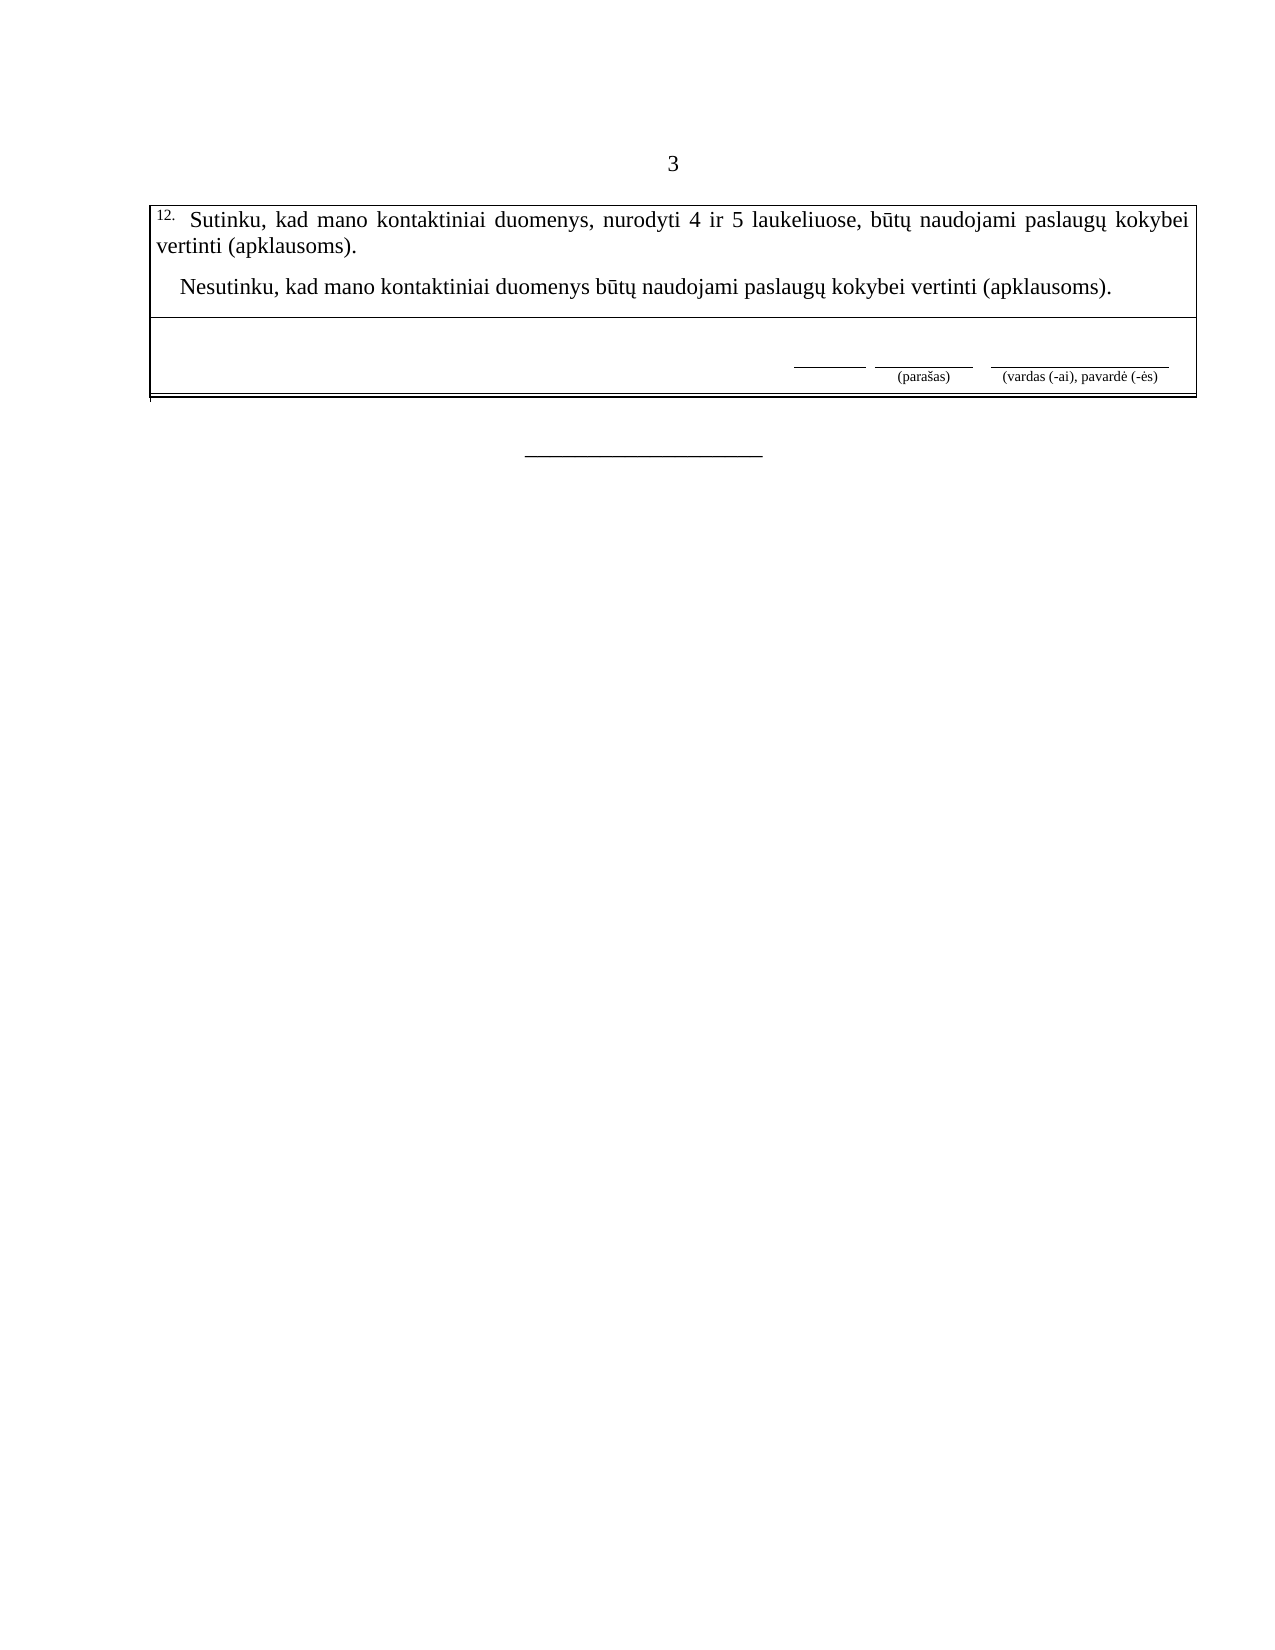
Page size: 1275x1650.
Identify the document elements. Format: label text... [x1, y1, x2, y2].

table_cell (vardas (-ai), pavardė (-ės) [991, 368, 1169, 393]
table_cell [151, 367, 794, 393]
table_cell [794, 368, 866, 393]
table_cell [1169, 367, 1196, 393]
table_cell [875, 318, 973, 367]
table_cell Nesutinku, kad mano kontaktiniai duomenys būtų naudojami paslaugų kokybei vertinti (apklausoms). [151, 266, 1196, 317]
table_cell [151, 318, 794, 367]
text ___________________ [150, 431, 1196, 460]
table_cell [1169, 318, 1196, 367]
table_cell [866, 318, 875, 367]
table_cell [866, 367, 875, 393]
table_cell [794, 318, 866, 367]
table_cell [973, 318, 991, 367]
table_cell 12. Sutinku, kad mano kontaktiniai duomenys, nurodyti 4 ir 5 laukeliuose, būtų naudojami paslaugų kokybei vertinti (apklausoms). [151, 206, 1196, 266]
table_cell (parašas) [875, 368, 973, 393]
table_cell [991, 318, 1169, 367]
table_cell [973, 367, 991, 393]
